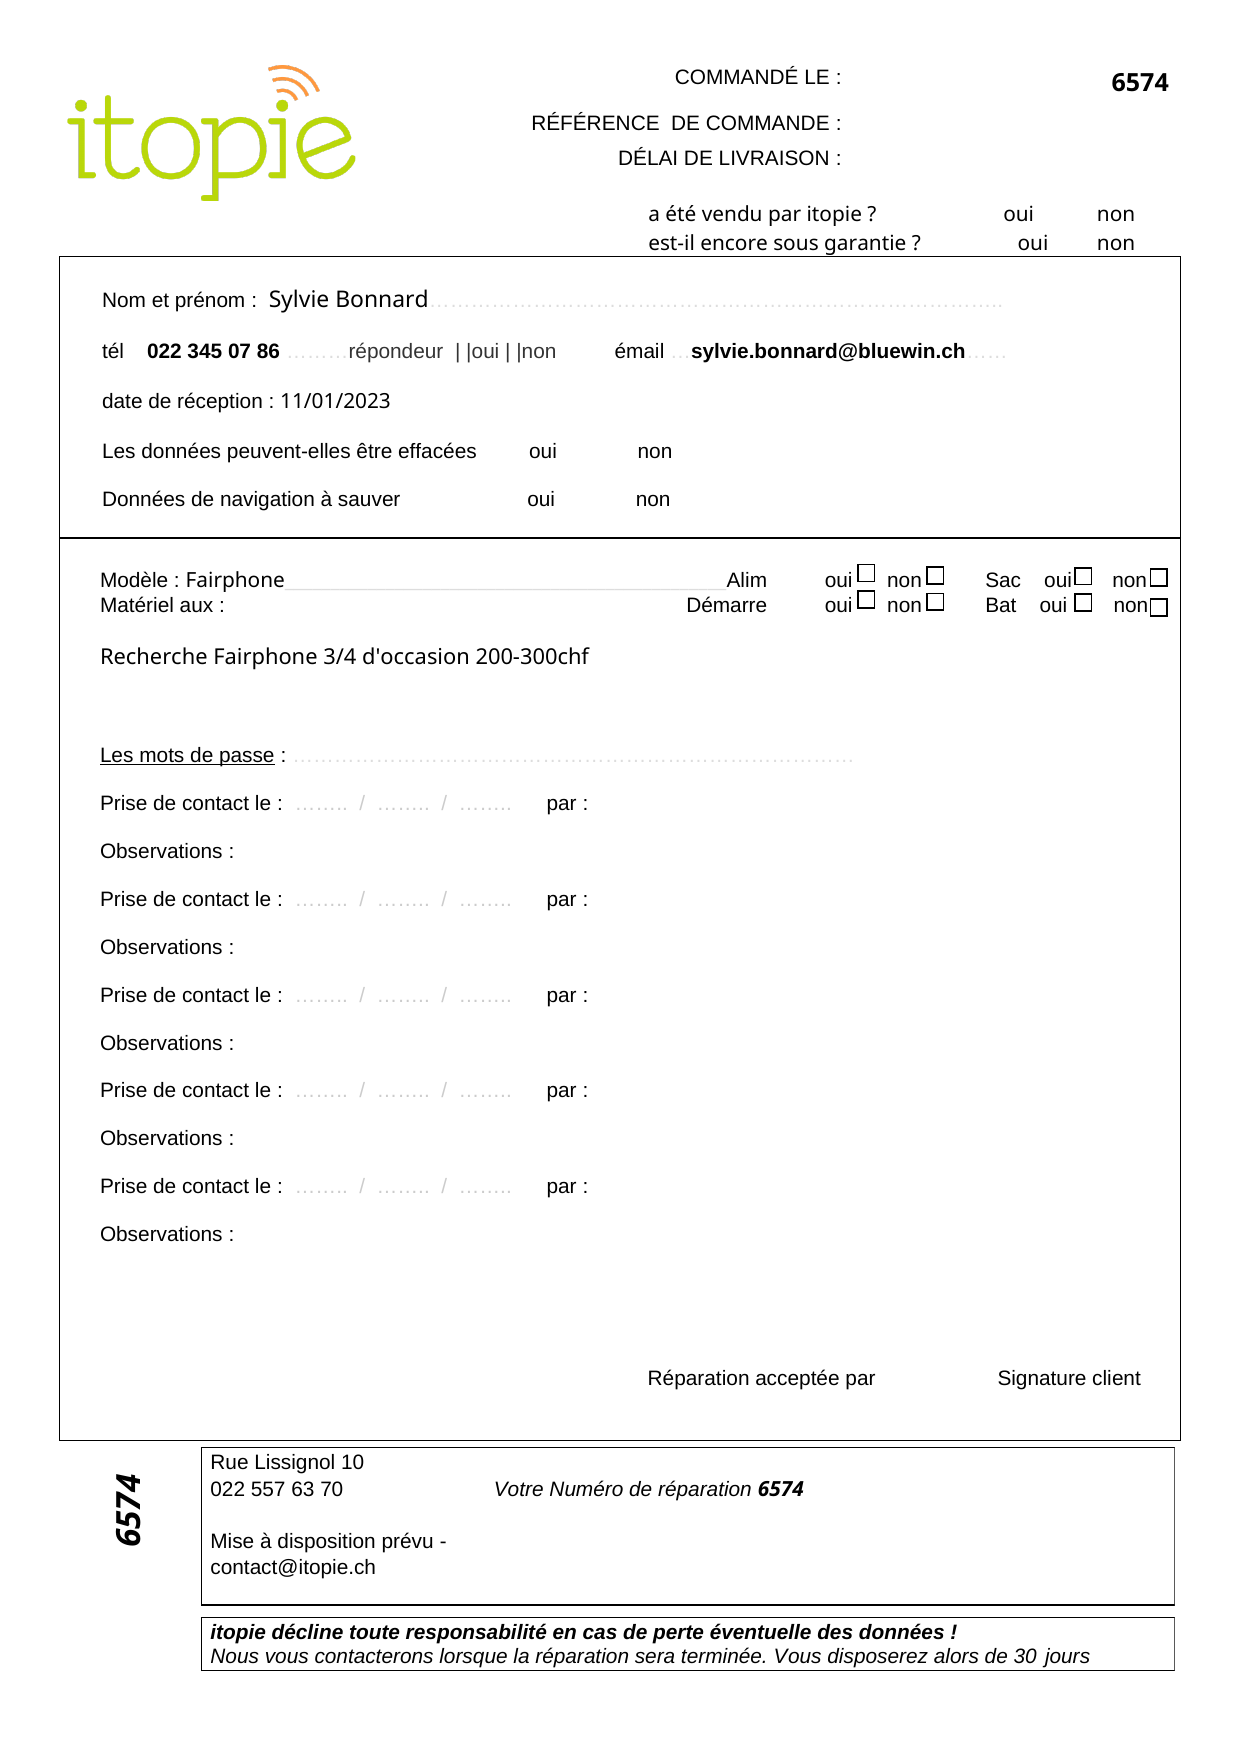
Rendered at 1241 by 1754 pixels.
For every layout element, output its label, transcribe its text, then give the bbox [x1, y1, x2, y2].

text tél 022 345 07 86 ………répondeur | |oui | |non émail …sylvie.bonnard@bluewin.ch…… [60, 335, 1180, 362]
text Les mots de passe : ……………………………………………………………………… [60, 740, 1180, 767]
table_cell [847, 105, 1180, 140]
text a été vendu par itopie ? oui non [59, 199, 1181, 228]
table_header Rue Lissignol 10 022 557 63 70 Votre Numéro de réparation 6574 Mise à disposition prévu - contact@itopie.ch [195, 1441, 1180, 1611]
text Réparation acceptée par Signature client [60, 1363, 1180, 1390]
table_header 6574 [847, 59, 1180, 104]
table_cell [847, 140, 1180, 175]
text Les données peuvent-elles être effacées oui non [60, 436, 1180, 463]
table_header COMMANDÉ LE : [490, 59, 847, 104]
text Observations : [60, 1027, 1180, 1054]
text Observations : [60, 1123, 1180, 1150]
text Prise de contact le : …….. / …….. / …….. par : [60, 788, 1180, 815]
table_cell itopie décline toute responsabilité en cas de perte éventuelle des données ! Nous vous contacterons lorsque la réparation sera terminée. Vous disposerez alors de 30 jours [195, 1611, 1180, 1677]
text Modèle : Fairphone Alim oui non Sac oui non [879, 562, 925, 590]
table_cell DÉLAI DE LIVRAISON : [490, 140, 847, 175]
text Observations : [60, 836, 1180, 863]
picture [67, 65, 356, 201]
text Prise de contact le : …….. / …….. / …….. par : [60, 979, 1180, 1006]
table_header 6574 [59, 1441, 195, 1677]
text Données de navigation à sauver oui non [60, 484, 1180, 511]
text est-il encore sous garantie ? oui non [59, 228, 1181, 256]
text Recherche Fairphone 3/4 d'occasion 200-300chf [60, 638, 1180, 671]
text Matériel aux : Démarre oui non Bat oui non [60, 590, 1180, 617]
text date de réception : 11/01/2023 [60, 383, 1180, 415]
text Prise de contact le : …….. / …….. / …….. par : [60, 1171, 1180, 1198]
text Modèle : Fairphone Alim oui non Sac oui non [948, 562, 1180, 590]
text Observations : [60, 931, 1180, 958]
text Observations : [60, 1219, 1180, 1246]
text Prise de contact le : …….. / …….. / …….. par : [60, 1075, 1180, 1102]
table_cell RÉFÉRENCE DE COMMANDE : [490, 105, 847, 140]
text Prise de contact le : …….. / …….. / …….. par : [60, 883, 1180, 911]
text Modèle : Fairphone Alim oui non Sac oui non [60, 562, 856, 590]
text Nom et prénom : Sylvie Bonnard……………………………………………………………………….. [60, 280, 1180, 314]
